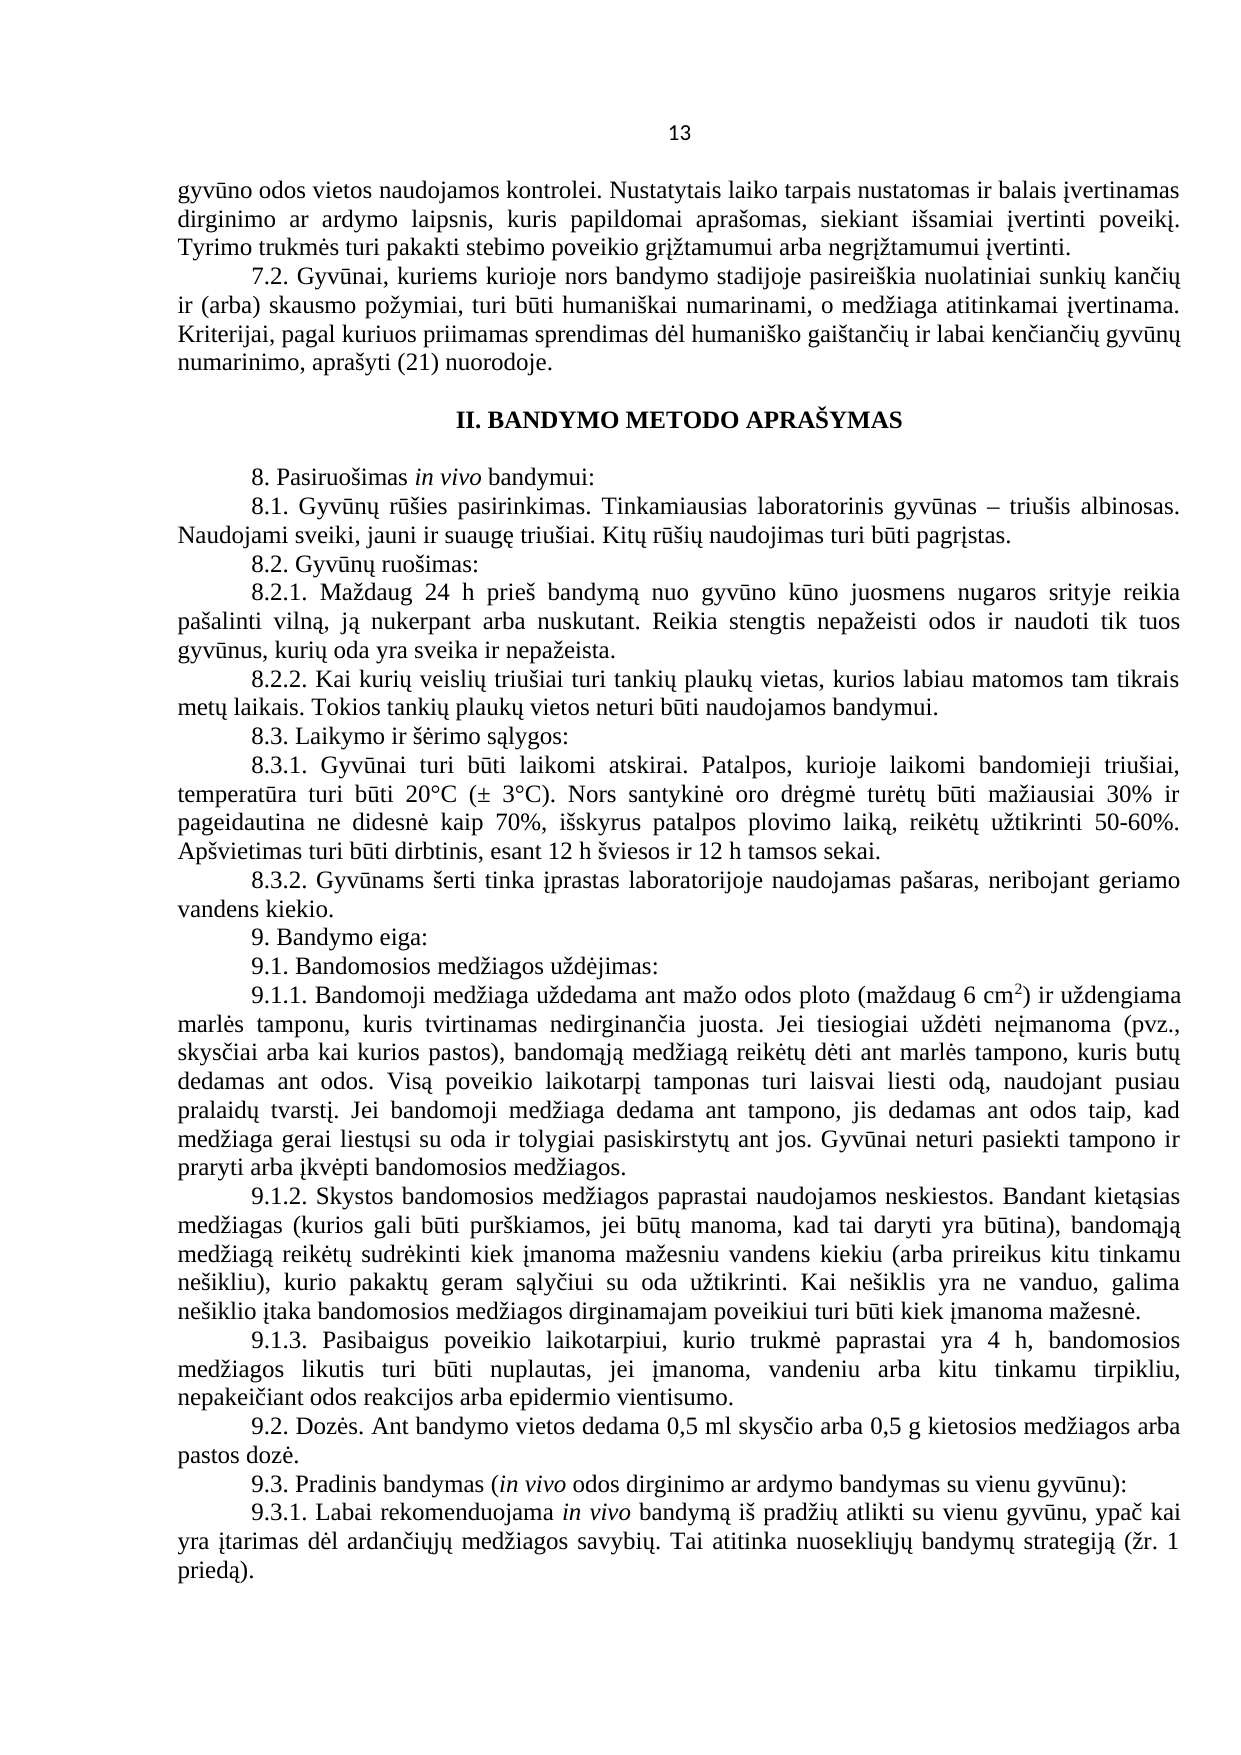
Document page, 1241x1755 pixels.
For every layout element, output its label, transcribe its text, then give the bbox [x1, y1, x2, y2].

text 9.1.1. Bandomoji medžiaga uždedama ant mažo odos ploto (maždaug 6 cm2) ir uždengiama marlės tamponu, kuris tvirtinamas nedirginančia juosta. Jei tiesiogiai uždėti neįmanoma (pvz., skysčiai arba kai kurios pastos), bandomąją medžiagą reikėtų dėti ant marlės tampono, kuris butų dedamas ant odos. Visą poveikio laikotarpį tamponas turi laisvai liesti odą, naudojant pusiau pralaidų tvarstį. Jei bandomoji medžiaga dedama ant tampono, jis dedamas ant odos taip, kad medžiaga gerai liestųsi su oda ir tolygiai pasiskirstytų ant jos. Gyvūnai neturi pasiekti tampono ir praryti arba įkvėpti bandomosios medžiagos. [177, 980, 1181, 1181]
text 8. Pasiruošimas in vivo bandymui: [177, 462, 1181, 491]
text 9.1. Bandomosios medžiagos uždėjimas: [177, 951, 1181, 980]
text 9.2. Dozės. Ant bandymo vietos dedama 0,5 ml skysčio arba 0,5 g kietosios medžiagos arba pastos dozė. [177, 1411, 1181, 1469]
text 8.3.1. Gyvūnai turi būti laikomi atskirai. Patalpos, kurioje laikomi bandomieji triušiai, temperatūra turi būti 20°C (± 3°C). Nors santykinė oro drėgmė turėtų būti mažiausiai 30% ir pageidautina ne didesnė kaip 70%, išskyrus patalpos plovimo laiką, reikėtų užtikrinti 50-60%. Apšvietimas turi būti dirbtinis, esant 12 h šviesos ir 12 h tamsos sekai. [177, 750, 1181, 865]
text 9. Bandymo eiga: [177, 922, 1181, 951]
text 9.3.1. Labai rekomenduojama in vivo bandymą iš pradžių atlikti su vienu gyvūnu, ypač kai yra įtarimas dėl ardančiųjų medžiagos savybių. Tai atitinka nuosekliųjų bandymų strategiją (žr. 1 priedą). [177, 1497, 1181, 1584]
text 8.2. Gyvūnų ruošimas: [177, 549, 1181, 577]
text 8.3. Laikymo ir šėrimo sąlygos: [177, 721, 1181, 750]
text 8.1. Gyvūnų rūšies pasirinkimas. Tinkamiausias laboratorinis gyvūnas – triušis albinosas. Naudojami sveiki, jauni ir suaugę triušiai. Kitų rūšių naudojimas turi būti pagrįstas. [177, 491, 1181, 549]
text 9.1.2. Skystos bandomosios medžiagos paprastai naudojamos neskiestos. Bandant kietąsias medžiagas (kurios gali būti purškiamos, jei būtų manoma, kad tai daryti yra būtina), bandomąją medžiagą reikėtų sudrėkinti kiek įmanoma mažesniu vandens kiekiu (arba prireikus kitu tinkamu nešikliu), kurio pakaktų geram sąlyčiui su oda užtikrinti. Kai nešiklis yra ne vanduo, galima nešiklio įtaka bandomosios medžiagos dirginamajam poveikiui turi būti kiek įmanoma mažesnė. [177, 1181, 1181, 1325]
text 8.3.2. Gyvūnams šerti tinka įprastas laboratorijoje naudojamas pašaras, neribojant geriamo vandens kiekio. [177, 865, 1181, 922]
text gyvūno odos vietos naudojamos kontrolei. Nustatytais laiko tarpais nustatomas ir balais įvertinamas dirginimo ar ardymo laipsnis, kuris papildomai aprašomas, siekiant išsamiai įvertinti poveikį. Tyrimo trukmės turi pakakti stebimo poveikio grįžtamumui arba negrįžtamumui įvertinti. [177, 175, 1181, 261]
text II. BANDYMO METODO APRAŠYMAS [177, 405, 1181, 434]
text 9.3. Pradinis bandymas (in vivo odos dirginimo ar ardymo bandymas su vienu gyvūnu): [177, 1469, 1181, 1497]
text 8.2.2. Kai kurių veislių triušiai turi tankių plaukų vietas, kurios labiau matomos tam tikrais metų laikais. Tokios tankių plaukų vietos neturi būti naudojamos bandymui. [177, 664, 1181, 721]
text 8.2.1. Maždaug 24 h prieš bandymą nuo gyvūno kūno juosmens nugaros srityje reikia pašalinti vilną, ją nukerpant arba nuskutant. Reikia stengtis nepažeisti odos ir naudoti tik tuos gyvūnus, kurių oda yra sveika ir nepažeista. [177, 577, 1181, 664]
text 7.2. Gyvūnai, kuriems kurioje nors bandymo stadijoje pasireiškia nuolatiniai sunkių kančių ir (arba) skausmo požymiai, turi būti humaniškai numarinami, o medžiaga atitinkamai įvertinama. Kriterijai, pagal kuriuos priimamas sprendimas dėl humaniško gaištančių ir labai kenčiančių gyvūnų numarinimo, aprašyti (21) nuorodoje. [177, 261, 1181, 376]
text 9.1.3. Pasibaigus poveikio laikotarpiui, kurio trukmė paprastai yra 4 h, bandomosios medžiagos likutis turi būti nuplautas, jei įmanoma, vandeniu arba kitu tinkamu tirpikliu, nepakeičiant odos reakcijos arba epidermio vientisumo. [177, 1325, 1181, 1411]
